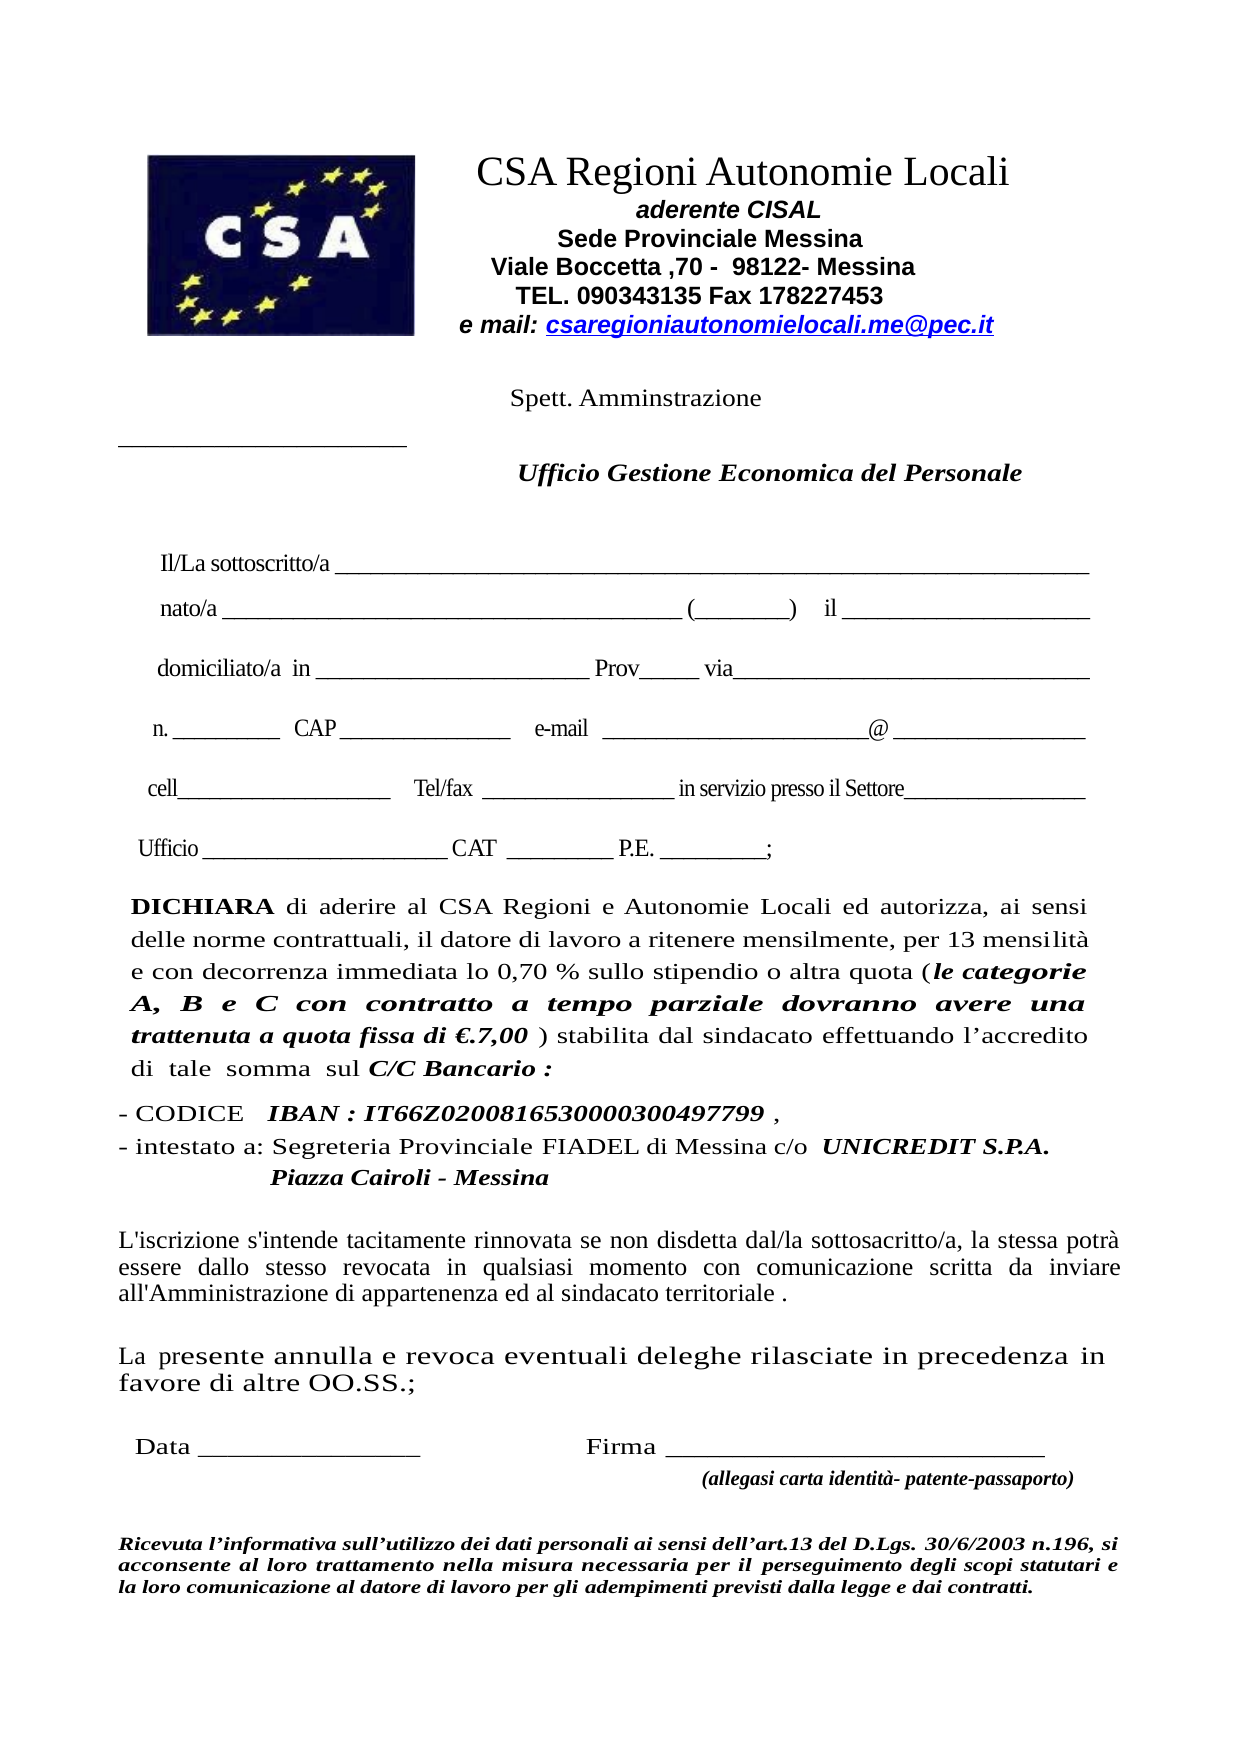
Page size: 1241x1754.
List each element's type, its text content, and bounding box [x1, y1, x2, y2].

text aderente CISAL [416, 195, 1122, 224]
text cell____________________ Tel/fax __________________ in servizio presso il Settore_________________ [118, 773, 1122, 802]
text CSA Regioni Autonomie Locali [118, 147, 1122, 195]
text nato/a _______________________________________ (________) il _____________________ [160, 593, 1122, 622]
text domiciliato/a in _______________________ Prov_____ via______________________________ [118, 653, 1122, 681]
picture [147, 154, 416, 336]
text e mail: csaregioniautonomielocali.me@pec.it [118, 310, 1122, 339]
text Viale Boccetta ,70 - 98122- Messina [416, 252, 1122, 281]
text L'iscrizione s'intende tacitamente rinnovata se non disdetta dal/la sottosacritto/a, la stessa potrà essere dallo stesso revocata in qualsiasi momento con comunicazione scritta da inviare all'Amministrazione di appartenenza ed al sindacato territoriale . [118, 1228, 1122, 1307]
text Ricevuta l’informativa sull’utilizzo dei dati personali ai sensi dell’art.13 del D.Lgs. 30/6/2003 n.196, si acconsente al loro trattamento nella misura necessaria per il perseguimento degli scopi statutari e la loro comunicazione al datore di lavoro per gli adempimenti previsti dalla legge e dai contratti. [118, 1533, 1120, 1597]
text DICHIARA di aderire al CSA Regioni e Autonomie Locali ed autorizza, ai sensi delle norme contrattuali, il datore di lavoro a ritenere mensilmente, per 13 mensilità e con decorrenza immediata lo 0,70 % sullo stipendio o altra quota (le categorie A, B e C con contratto a tempo parziale dovranno avere una trattenuta a quota fissa di €.7,00 ) stabilita dal sindacato effettuando l’accredito di tale somma sul C/C Bancario : [131, 889, 1089, 1083]
text - CODICE IBAN : IT66Z0200816530000300497799 , [118, 1096, 1033, 1128]
list - intestato a: Segreteria Provinciale FIADEL di Messina c/o UNICREDIT S.P.A. [118, 1133, 1122, 1159]
text [118, 195, 147, 224]
text Il/La sottoscritto/a ________________________________________________________________ [160, 548, 1122, 577]
text [118, 252, 147, 281]
text TEL. 090343135 Fax 178227453 [416, 281, 1122, 310]
list Piazza Cairoli - Messina [118, 1164, 1122, 1191]
text Spett. Amminstrazione _____________________ [118, 377, 1055, 452]
text Ufficio Gestione Economica del Personale [118, 452, 1055, 489]
text La presente annulla e revoca eventuali deleghe rilasciate in precedenza in favore di altre OO.SS.; [118, 1343, 1122, 1396]
text Sede Provinciale Messina [416, 224, 1122, 252]
text Ufficio _______________________ CAT _________ P.E. _________; [118, 833, 1122, 862]
text (allegasi carta identità- patente-passaporto) [118, 1464, 1122, 1491]
text [118, 281, 147, 310]
text Data _______________ Firma ______________________________ [118, 1433, 1122, 1459]
text n. __________ CAP ________________ e-mail _________________________@ __________________ [118, 713, 1122, 742]
text [118, 224, 147, 252]
